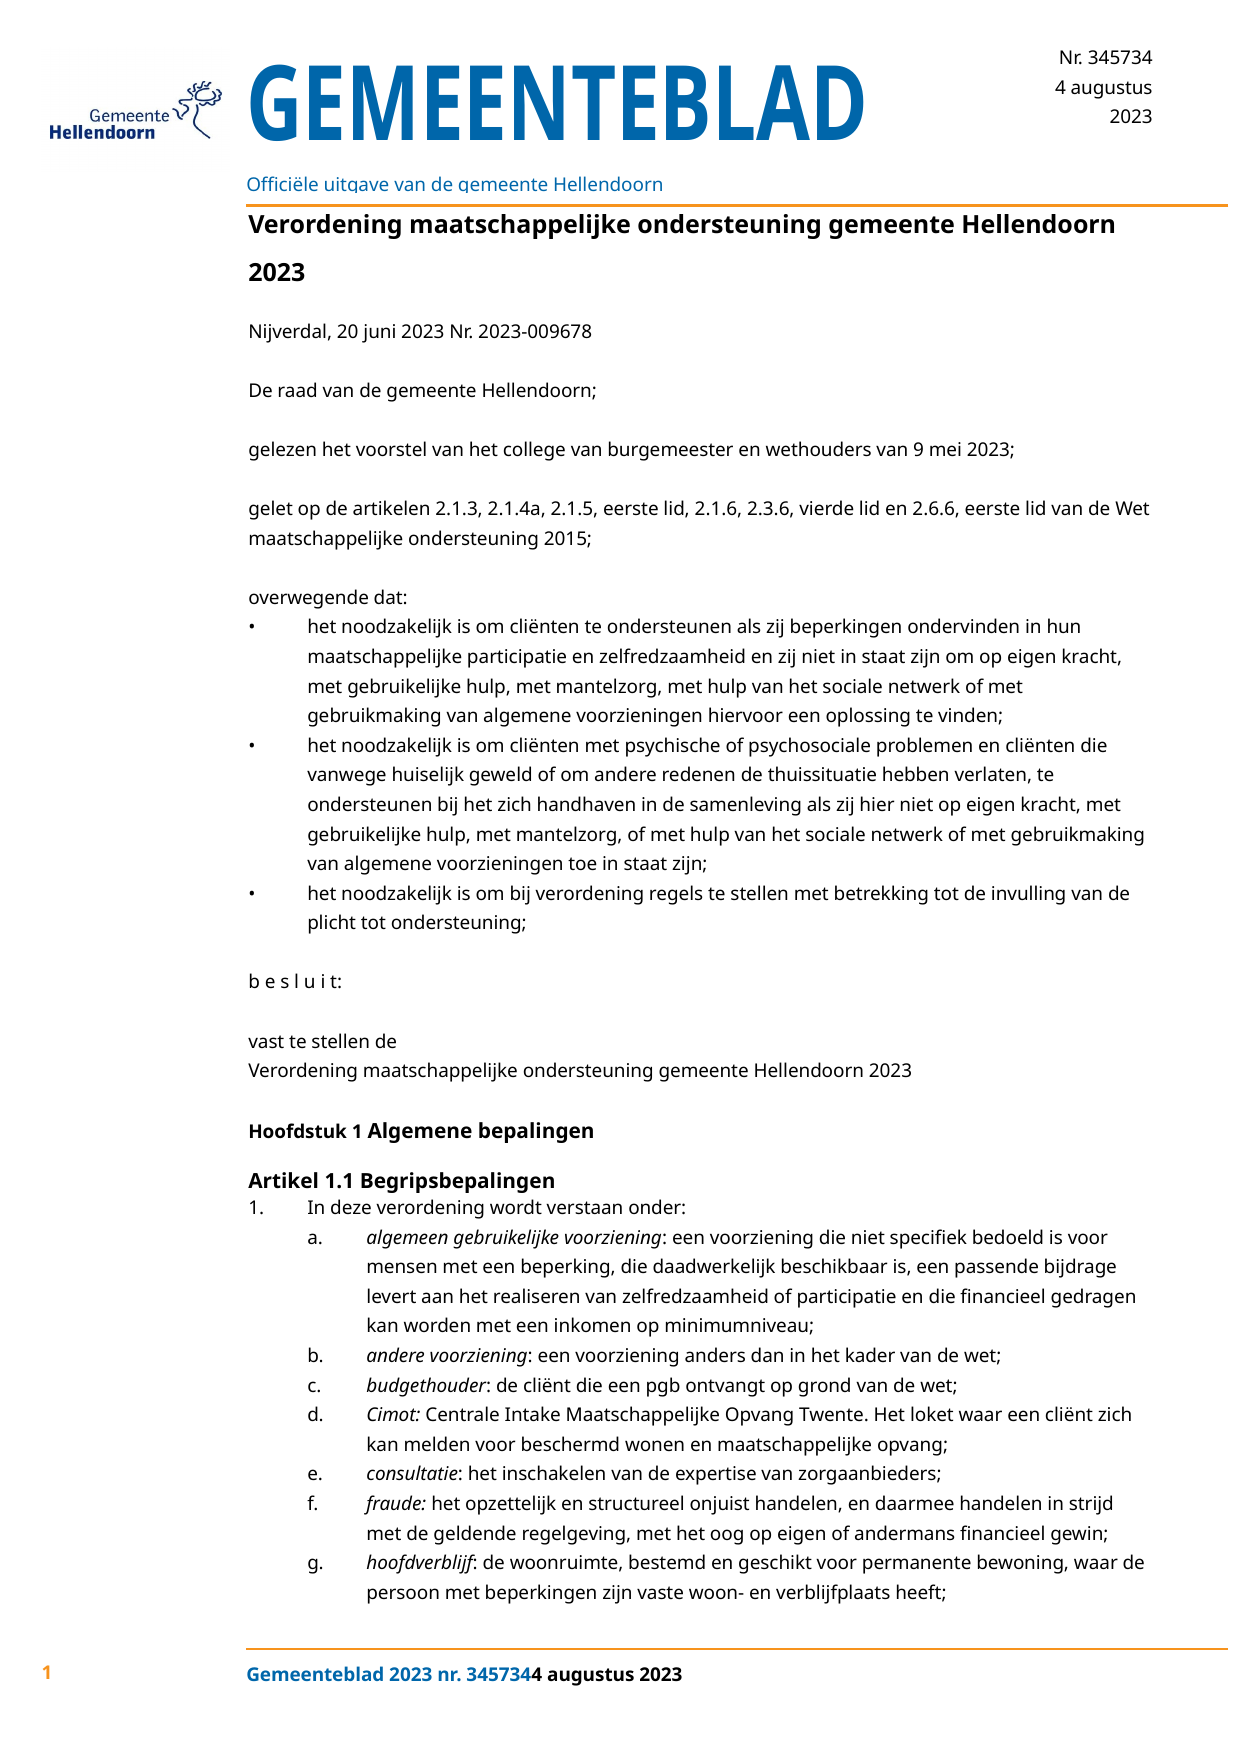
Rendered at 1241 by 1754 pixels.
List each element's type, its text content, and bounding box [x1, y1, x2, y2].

list het noodzakelijk is om bij verordening regels te stellen met betrekking tot de invulling van de plicht tot ondersteuning; [248, 880, 1152, 935]
text overwegende dat: [248, 584, 1152, 610]
list andere voorziening: een voorziening anders dan in het kader van de wet; [307, 1342, 1152, 1368]
list budgethouder: de cliënt die een pgb ontvangt op grond van de wet; [307, 1372, 1152, 1398]
text gelezen het voorstel van het college van burgemeester en wethouders van 9 mei 2023; [248, 436, 1152, 462]
list het noodzakelijk is om cliënten met psychische of psychosociale problemen en cliënten die vanwege huiselijk geweld of om andere redenen de thuissituatie hebben verlaten, te ondersteunen bij het zich handhaven in de samenleving als zij hier niet op eigen kracht, met gebruikelijke hulp, met mantelzorg, of met hulp van het sociale netwerk of met gebruikmaking van algemene voorzieningen toe in staat zijn; [248, 732, 1152, 876]
text Verordening maatschappelijke ondersteuning gemeente Hellendoorn 2023 [248, 207, 1152, 288]
text De raad van de gemeente Hellendoorn; [248, 377, 1152, 403]
text Nijverdal, 20 juni 2023 Nr. 2023-009678 [248, 318, 1152, 344]
text Hoofdstuk 1 Algemene bepalingen [248, 1117, 1152, 1145]
picture [41, 47, 231, 172]
text b e s l u i t: [248, 969, 1152, 994]
text Verordening maatschappelijke ondersteuning gemeente Hellendoorn 2023 [248, 1057, 1152, 1083]
text gelet op de artikelen 2.1.3, 2.1.4a, 2.1.5, eerste lid, 2.1.6, 2.3.6, vierde lid en 2.6.6, eerste lid van de Wet maatschappelijke ondersteuning 2015; [248, 495, 1152, 551]
list In deze verordening wordt verstaan onder: [248, 1194, 1152, 1220]
list Cimot: Centrale Intake Maatschappelijke Opvang Twente. Het loket waar een cliënt zich kan melden voor beschermd wonen en maatschappelijke opvang; [307, 1401, 1152, 1457]
text Artikel 1.1 Begripsbepalingen [248, 1166, 1152, 1194]
text vast te stellen de [248, 1028, 1152, 1054]
list algemeen gebruikelijke voorziening: een voorziening die niet specifiek bedoeld is voor mensen met een beperking, die daadwerkelijk beschikbaar is, een passende bijdrage levert aan het realiseren van zelfredzaamheid of participatie en die financieel gedragen kan worden met een inkomen op minimumniveau; [307, 1224, 1152, 1338]
list hoofdverblijf: de woonruimte, bestemd en geschikt voor permanente bewoning, waar de persoon met beperkingen zijn vaste woon- en verblijfplaats heeft; [307, 1549, 1152, 1605]
list het noodzakelijk is om cliënten te ondersteunen als zij beperkingen ondervinden in hun maatschappelijke participatie en zelfredzaamheid en zij niet in staat zijn om op eigen kracht, met gebruikelijke hulp, met mantelzorg, met hulp van het sociale netwerk of met gebruikmaking van algemene voorzieningen hiervoor een oplossing te vinden; [248, 614, 1152, 728]
list fraude: het opzettelijk en structureel onjuist handelen, en daarmee handelen in strijd met de geldende regelgeving, met het oog op eigen of andermans financieel gewin; [307, 1490, 1152, 1546]
list consultatie: het inschakelen van de expertise van zorgaanbieders; [307, 1461, 1152, 1486]
